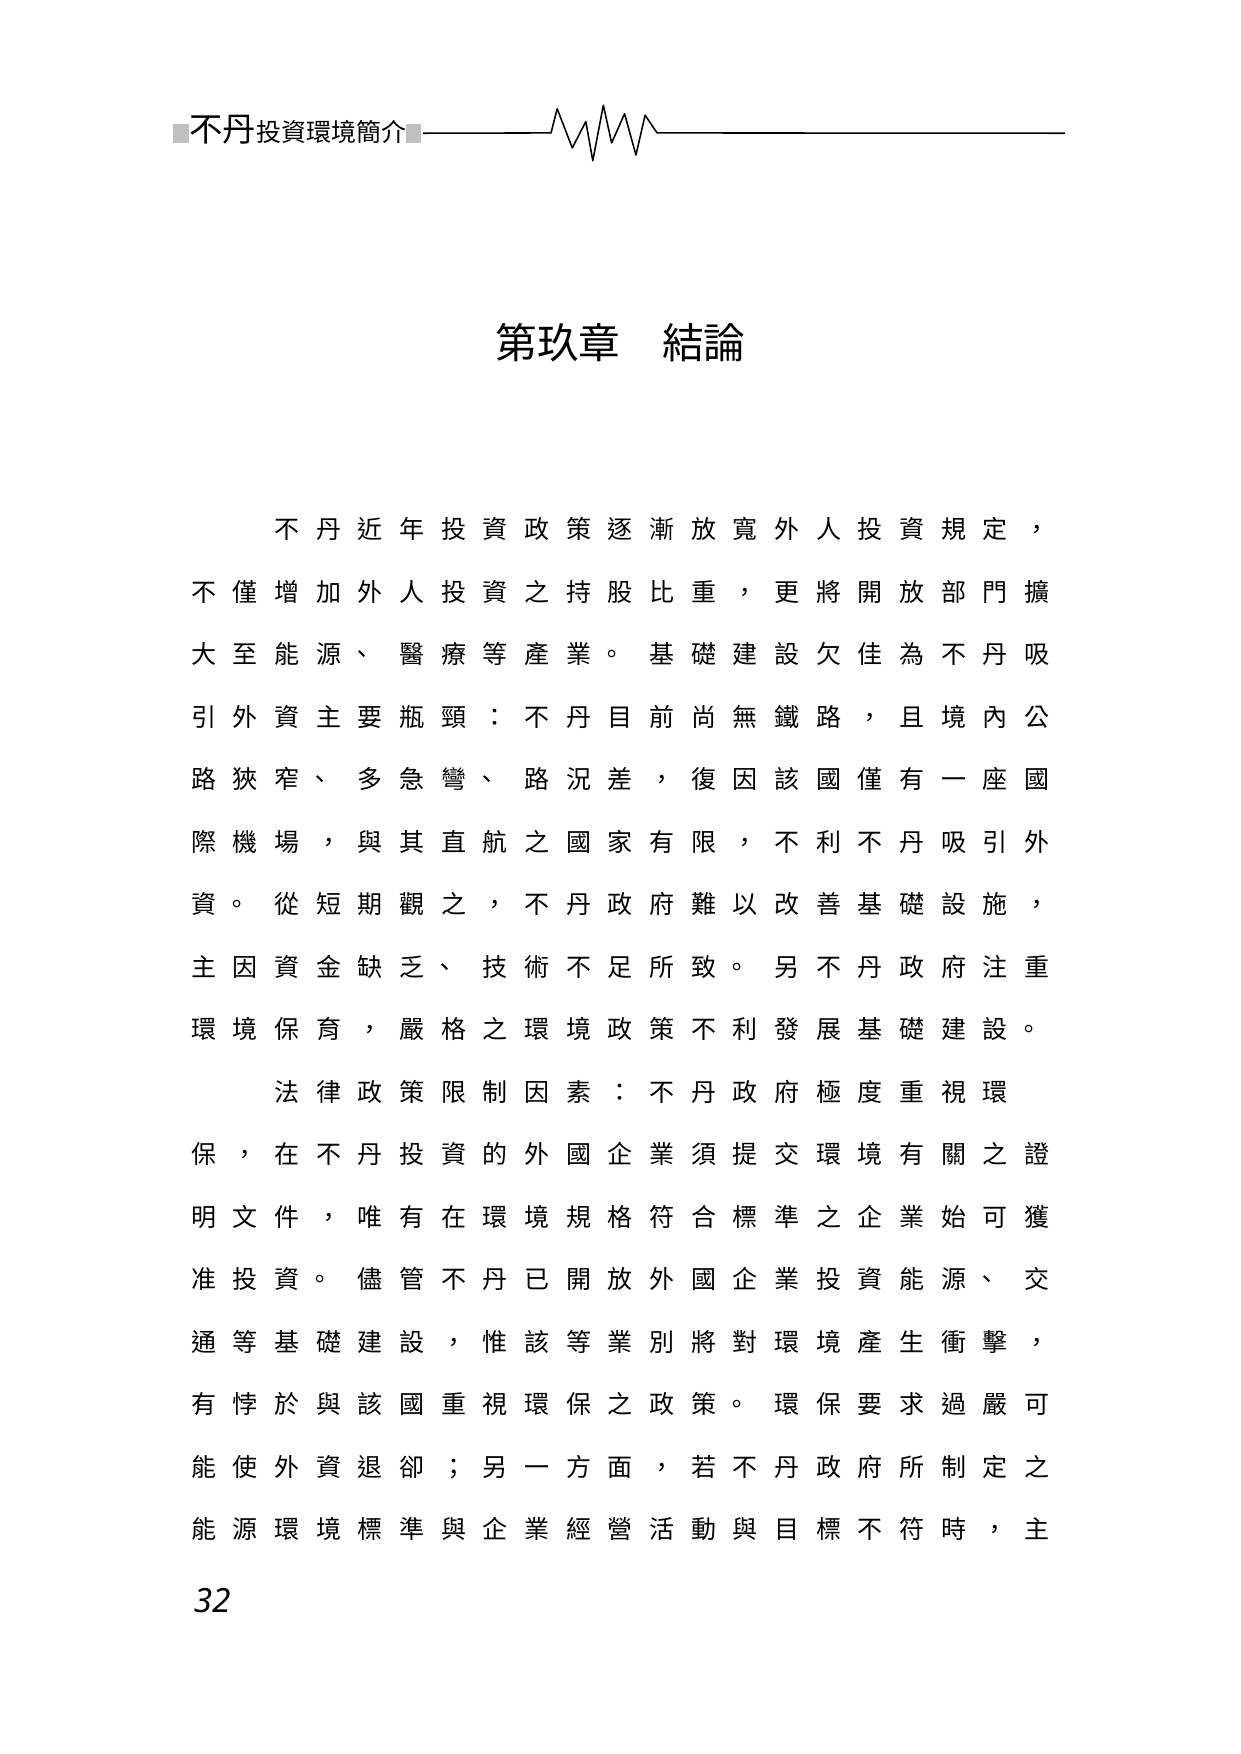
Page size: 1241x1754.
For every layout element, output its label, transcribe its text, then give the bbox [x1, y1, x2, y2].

text 第玖章 結論 [183, 299, 1058, 361]
text 法律政策限制因素：不丹政府極度重視環保，在不丹投資的外國企業須提交環境有關之證明文件，唯有在環境規格符合標準之企業始可獲准投資。儘管不丹已開放外國企業投資能源、交通等基礎建設，惟該等業別將對環境產生衝擊，有悖於與該國重視環保之政策。環保要求過嚴可能使外資退卻；另一方面，若不丹政府所制定之能源環境標準與企業經營活動與目標不符時，主 [183, 1049, 1058, 1549]
text 不丹近年投資政策逐漸放寬外人投資規定，不僅增加外人投資之持股比重，更將開放部門擴大至能源、醫療等產業。基礎建設欠佳為不丹吸引外資主要瓶頸：不丹目前尚無鐵路，且境內公路狹窄、多急彎、路況差，復因該國僅有一座國際機場，與其直航之國家有限，不利不丹吸引外資。從短期觀之，不丹政府難以改善基礎設施，主因資金缺乏、技術不足所致。另不丹政府注重環境保育，嚴格之環境政策不利發展基礎建設。 [183, 486, 1058, 1049]
